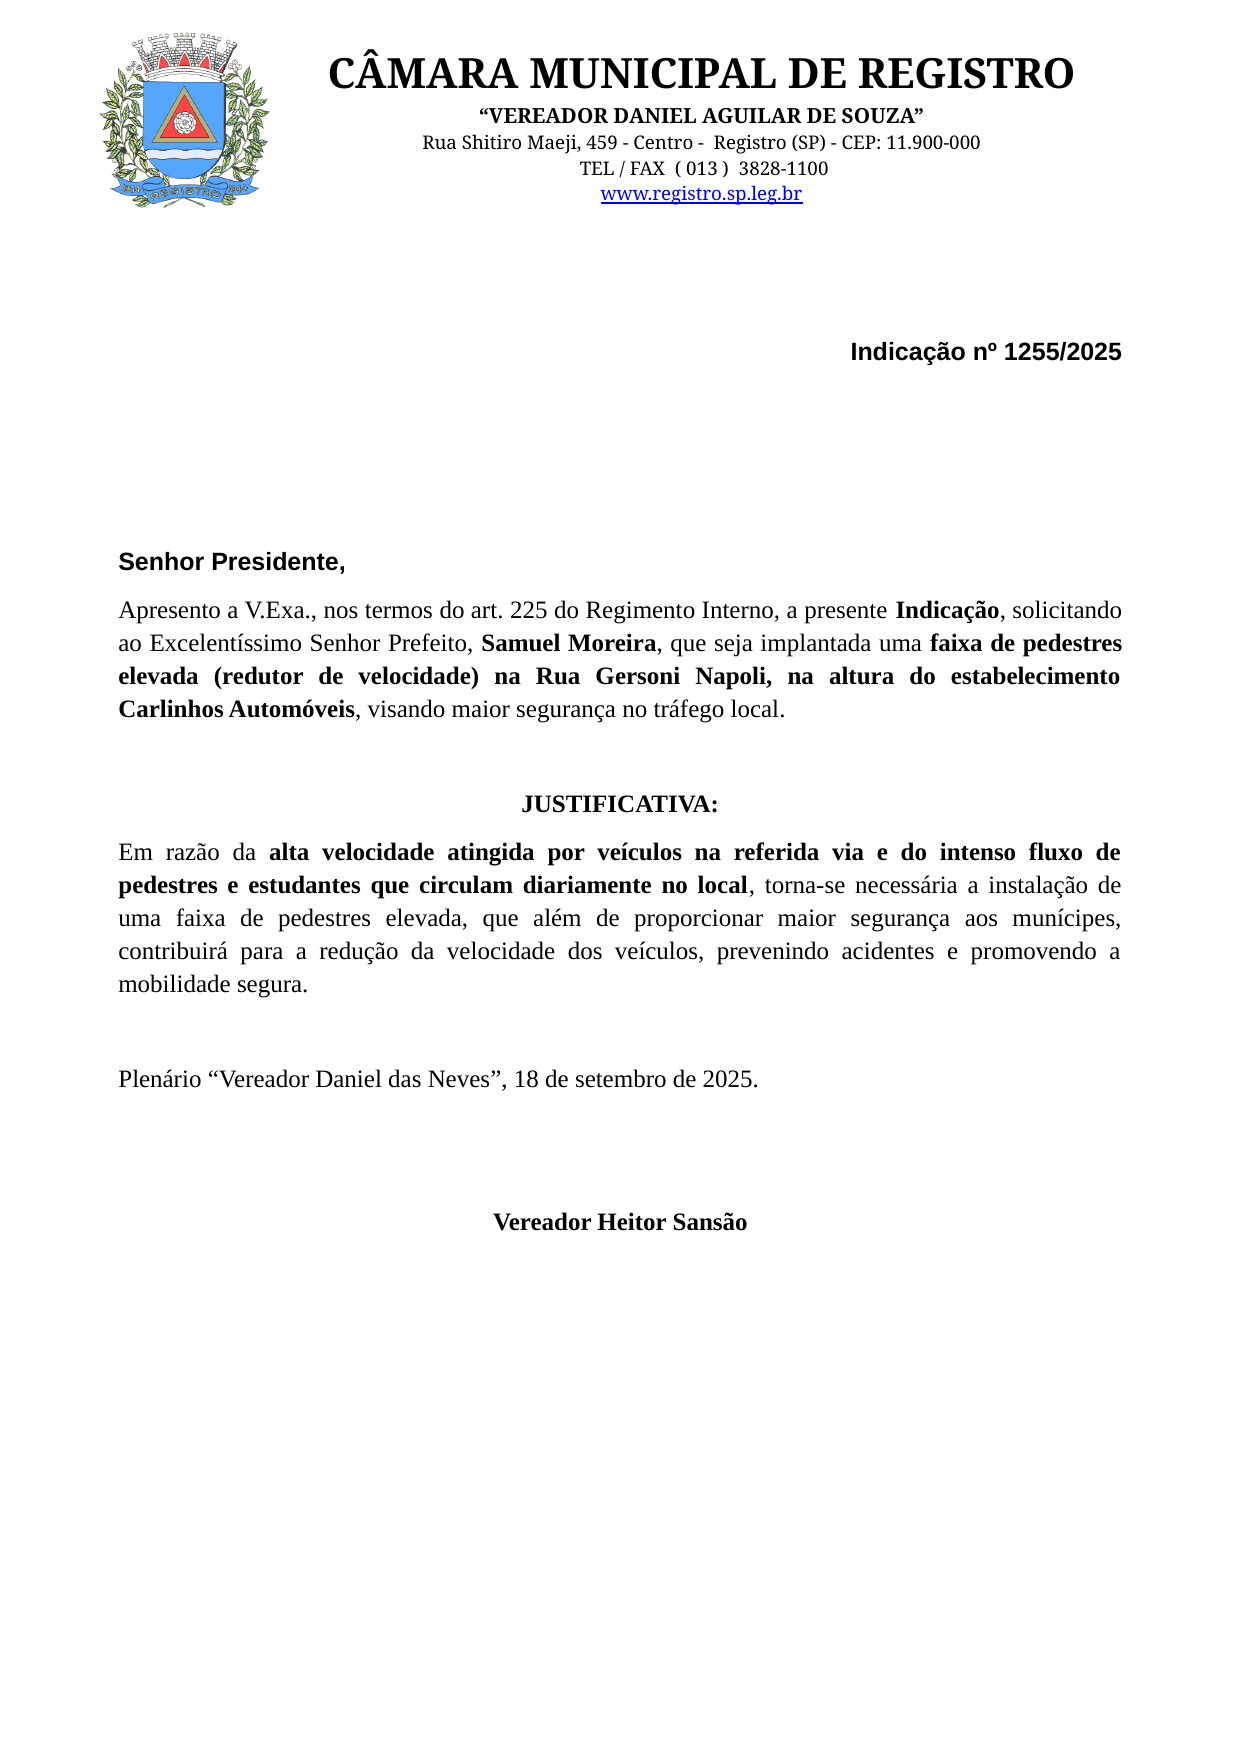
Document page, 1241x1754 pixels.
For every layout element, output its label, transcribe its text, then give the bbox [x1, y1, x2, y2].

text Apresento a V.Exa., nos termos do art. 225 do Regimento Interno, a presente Indicação, solicitando ao Excelentíssimo Senhor Prefeito, Samuel Moreira, que seja implantada uma faixa de pedestres elevada (redutor de velocidade) na Rua Gersoni Napoli, na altura do estabelecimento Carlinhos Automóveis, visando maior segurança no tráfego local. [118, 595, 1122, 723]
text JUSTIFICATIVA: [118, 789, 1122, 818]
text Plenário “Vereador Daniel das Neves”, 18 de setembro de 2025. [118, 1064, 1122, 1093]
text Indicação nº 1255/2025 [118, 337, 1122, 366]
text Senhor Presidente, [118, 547, 1122, 576]
text Vereador Heitor Sansão [118, 1207, 1122, 1236]
text Em razão da alta velocidade atingida por veículos na referida via e do intenso fluxo de pedestres e estudantes que circulam diariamente no local, torna-se necessária a instalação de uma faixa de pedestres elevada, que além de proporcionar maior segurança aos munícipes, contribuirá para a redução da velocidade dos veículos, prevenindo acidentes e promovendo a mobilidade segura. [118, 837, 1122, 997]
